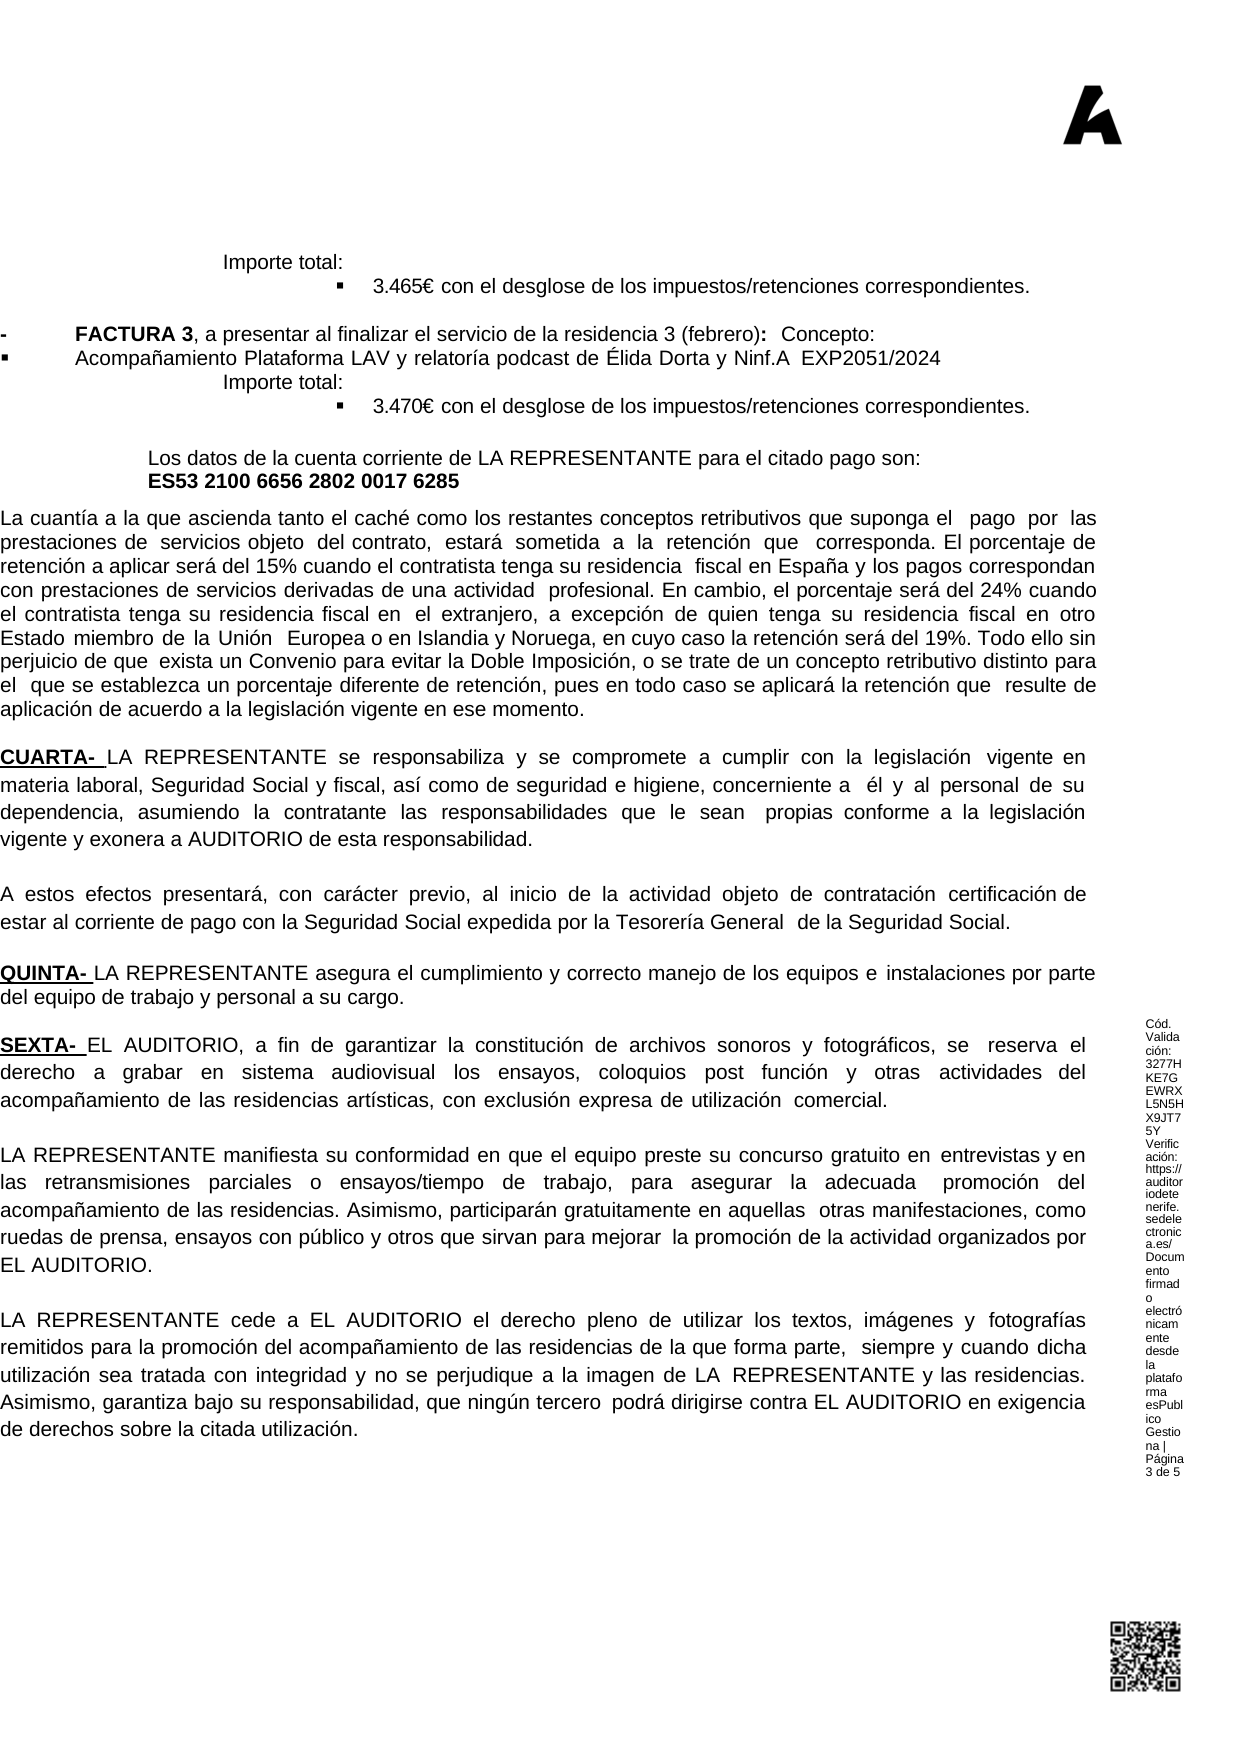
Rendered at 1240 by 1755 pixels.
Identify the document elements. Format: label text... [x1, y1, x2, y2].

subtitle ES53 2100 6656 2802 0017 6285 [148, 469, 1239, 493]
text Cód. Validación: 3277HKE7GEWRXL5N5HX9JT75Y [1145, 1018, 1185, 1138]
text Los datos de la cuenta corriente de LA REPRESENTANTE para el citado pago son: [148, 445, 1239, 469]
list Acompañamiento Plataforma LAV y relatoría podcast de Élida Dorta y Ninf.A EXP2051/2024 [0, 346, 1093, 370]
text QUINTA- LA REPRESENTANTE asegura el cumplimiento y correcto manejo de los equipos e instalaciones por parte del equipo de trabajo y personal a su cargo. [0, 961, 1096, 1009]
text A estos efectos presentará, con carácter previo, al inicio de la actividad objeto de contratación certificación de estar al corriente de pago con la Seguridad Social expedida por la Tesorería General de la Seguridad Social. [0, 882, 1086, 933]
text [1143, 1017, 1185, 1541]
text LA REPRESENTANTE cede a EL AUDITORIO el derecho pleno de utilizar los textos, imágenes y fotografías remitidos para la promoción del acompañamiento de las residencias de la que forma parte, siempre y cuando dicha utilización sea tratada con integridad y no se perjudique a la imagen de LA REPRESENTANTE y las residencias. Asimismo, garantiza bajo su responsabilidad, que ningún tercero podrá dirigirse contra EL AUDITORIO en exigencia de derechos sobre la citada utilización. [0, 1308, 1086, 1441]
text La cuantía a la que ascienda tanto el caché como los restantes conceptos retributivos que suponga el pago por las prestaciones de servicios objeto del contrato, estará sometida a la retención que corresponda. El porcentaje de retención a aplicar será del 15% cuando el contratista tenga su residencia fiscal en España y los pagos correspondan con prestaciones de servicios derivadas de una actividad profesional. En cambio, el porcentaje será del 24% cuando el contratista tenga su residencia fiscal en el extranjero, a excepción de quien tenga su residencia fiscal en otro Estado miembro de la Unión Europea o en Islandia y Noruega, en cuyo caso la retención será del 19%. Todo ello sin perjuicio de que exista un Convenio para evitar la Doble Imposición, o se trate de un concepto retributivo distinto para el que se establezca un porcentaje diferente de retención, pues en todo caso se aplicará la retención que resulte de aplicación de acuerdo a la legislación vigente en ese momento. [0, 506, 1097, 721]
text Documento firmado electrónicamente desde la plataforma esPublico Gestiona | Página 3 de 5 [1145, 1251, 1185, 1479]
list FACTURA 3, a presentar al finalizar el servicio de la residencia 3 (febrero): Concepto: [0, 322, 918, 346]
text Importe total: [223, 370, 1239, 394]
text SEXTA- EL AUDITORIO, a fin de garantizar la constitución de archivos sonoros y fotográficos, se reserva el derecho a grabar en sistema audiovisual los ensayos, coloquios post función y otras actividades del acompañamiento de las residencias artísticas, con exclusión expresa de utilización comercial. [0, 1033, 1086, 1112]
text LA REPRESENTANTE manifiesta su conformidad en que el equipo preste su concurso gratuito en entrevistas y en las retransmisiones parciales o ensayos/tiempo de trabajo, para asegurar la adecuada promoción del acompañamiento de las residencias. Asimismo, participarán gratuitamente en aquellas otras manifestaciones, como ruedas de prensa, ensayos con público y otros que sirvan para mejorar la promoción de la actividad organizados por EL AUDITORIO. [0, 1143, 1086, 1277]
text CUARTA- LA REPRESENTANTE se responsabiliza y se compromete a cumplir con la legislación vigente en materia laboral, Seguridad Social y fiscal, así como de seguridad e higiene, concerniente a él y al personal de su dependencia, asumiendo la contratante las responsabilidades que le sean propias conforme a la legislación vigente y exonera a AUDITORIO de esta responsabilidad. [0, 745, 1086, 851]
list 3.465€ con el desglose de los impuestos/retenciones correspondientes. [335, 274, 1239, 298]
list 3.470€ con el desglose de los impuestos/retenciones correspondientes. [335, 394, 1239, 418]
text Importe total: [223, 250, 1239, 274]
text Verificación: https://auditoriodetenerife.sedelectronica.es/ [1145, 1138, 1185, 1251]
